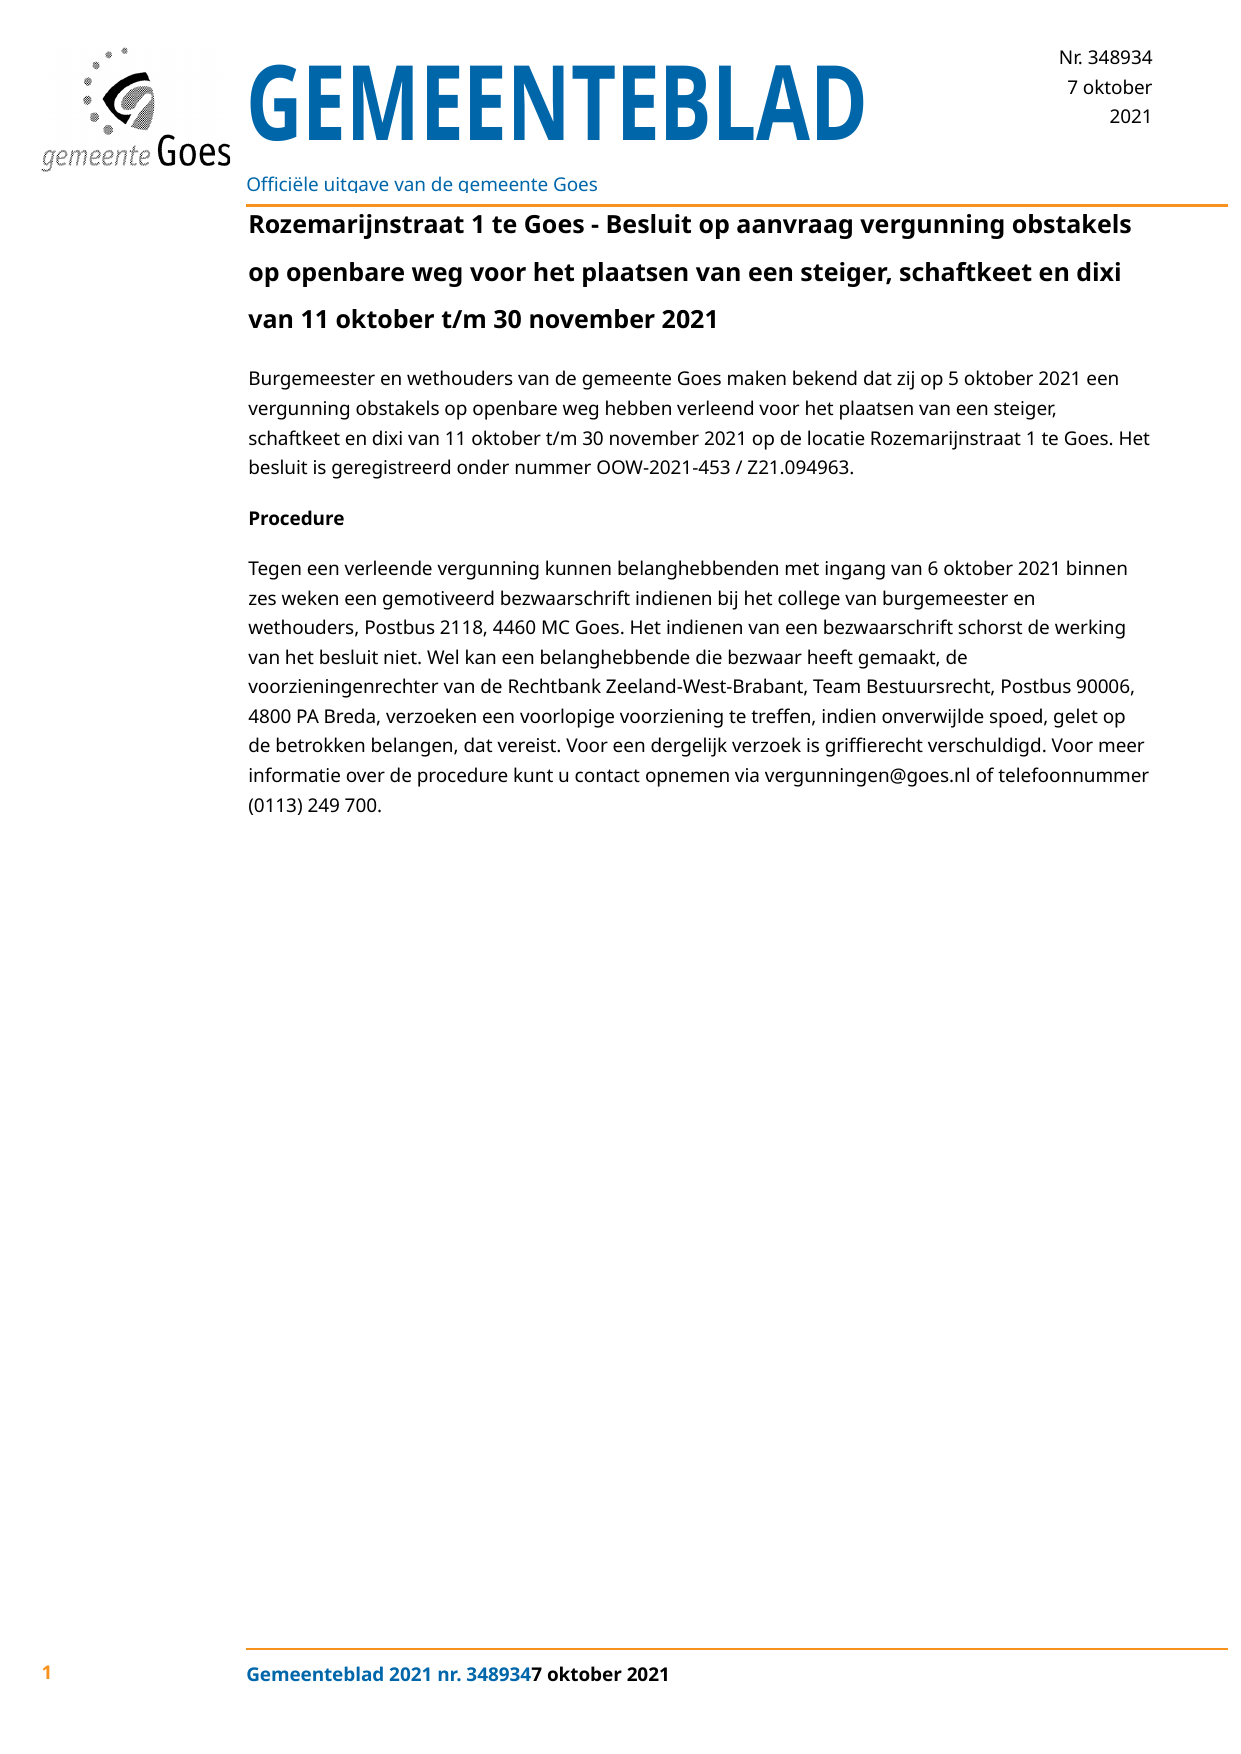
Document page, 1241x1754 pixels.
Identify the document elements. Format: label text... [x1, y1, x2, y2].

text Procedure [248, 505, 1152, 530]
picture [41, 47, 231, 172]
text Rozemarijnstraat 1 te Goes - Besluit op aanvraag vergunning obstakels op openbare weg voor het plaatsen van een steiger, schaftkeet en dixi van 11 oktober t/m 30 november 2021 [248, 207, 1152, 336]
text Tegen een verleende vergunning kunnen belanghebbenden met ingang van 6 oktober 2021 binnen zes weken een gemotiveerd bezwaarschrift indienen bij het college van burgemeester en wethouders, Postbus 2118, 4460 MC Goes. Het indienen van een bezwaarschrift schorst de werking van het besluit niet. Wel kan een belanghebbende die bezwaar heeft gemaakt, de voorzieningenrechter van de Rechtbank Zeeland-West-Brabant, Team Bestuursrecht, Postbus 90006, 4800 PA Breda, verzoeken een voorlopige voorziening te treffen, indien onverwijlde spoed, gelet op de betrokken belangen, dat vereist. Voor een dergelijk verzoek is griffierecht verschuldigd. Voor meer informatie over de procedure kunt u contact opnemen via vergunningen@goes.nl of telefoonnummer (0113) 249 700. [248, 555, 1152, 817]
text Burgemeester en wethouders van de gemeente Goes maken bekend dat zij op 5 oktober 2021 een vergunning obstakels op openbare weg hebben verleend voor het plaatsen van een steiger, schaftkeet en dixi van 11 oktober t/m 30 november 2021 op de locatie Rozemarijnstraat 1 te Goes. Het besluit is geregistreerd onder nummer OOW-2021-453 / Z21.094963. [248, 366, 1152, 480]
